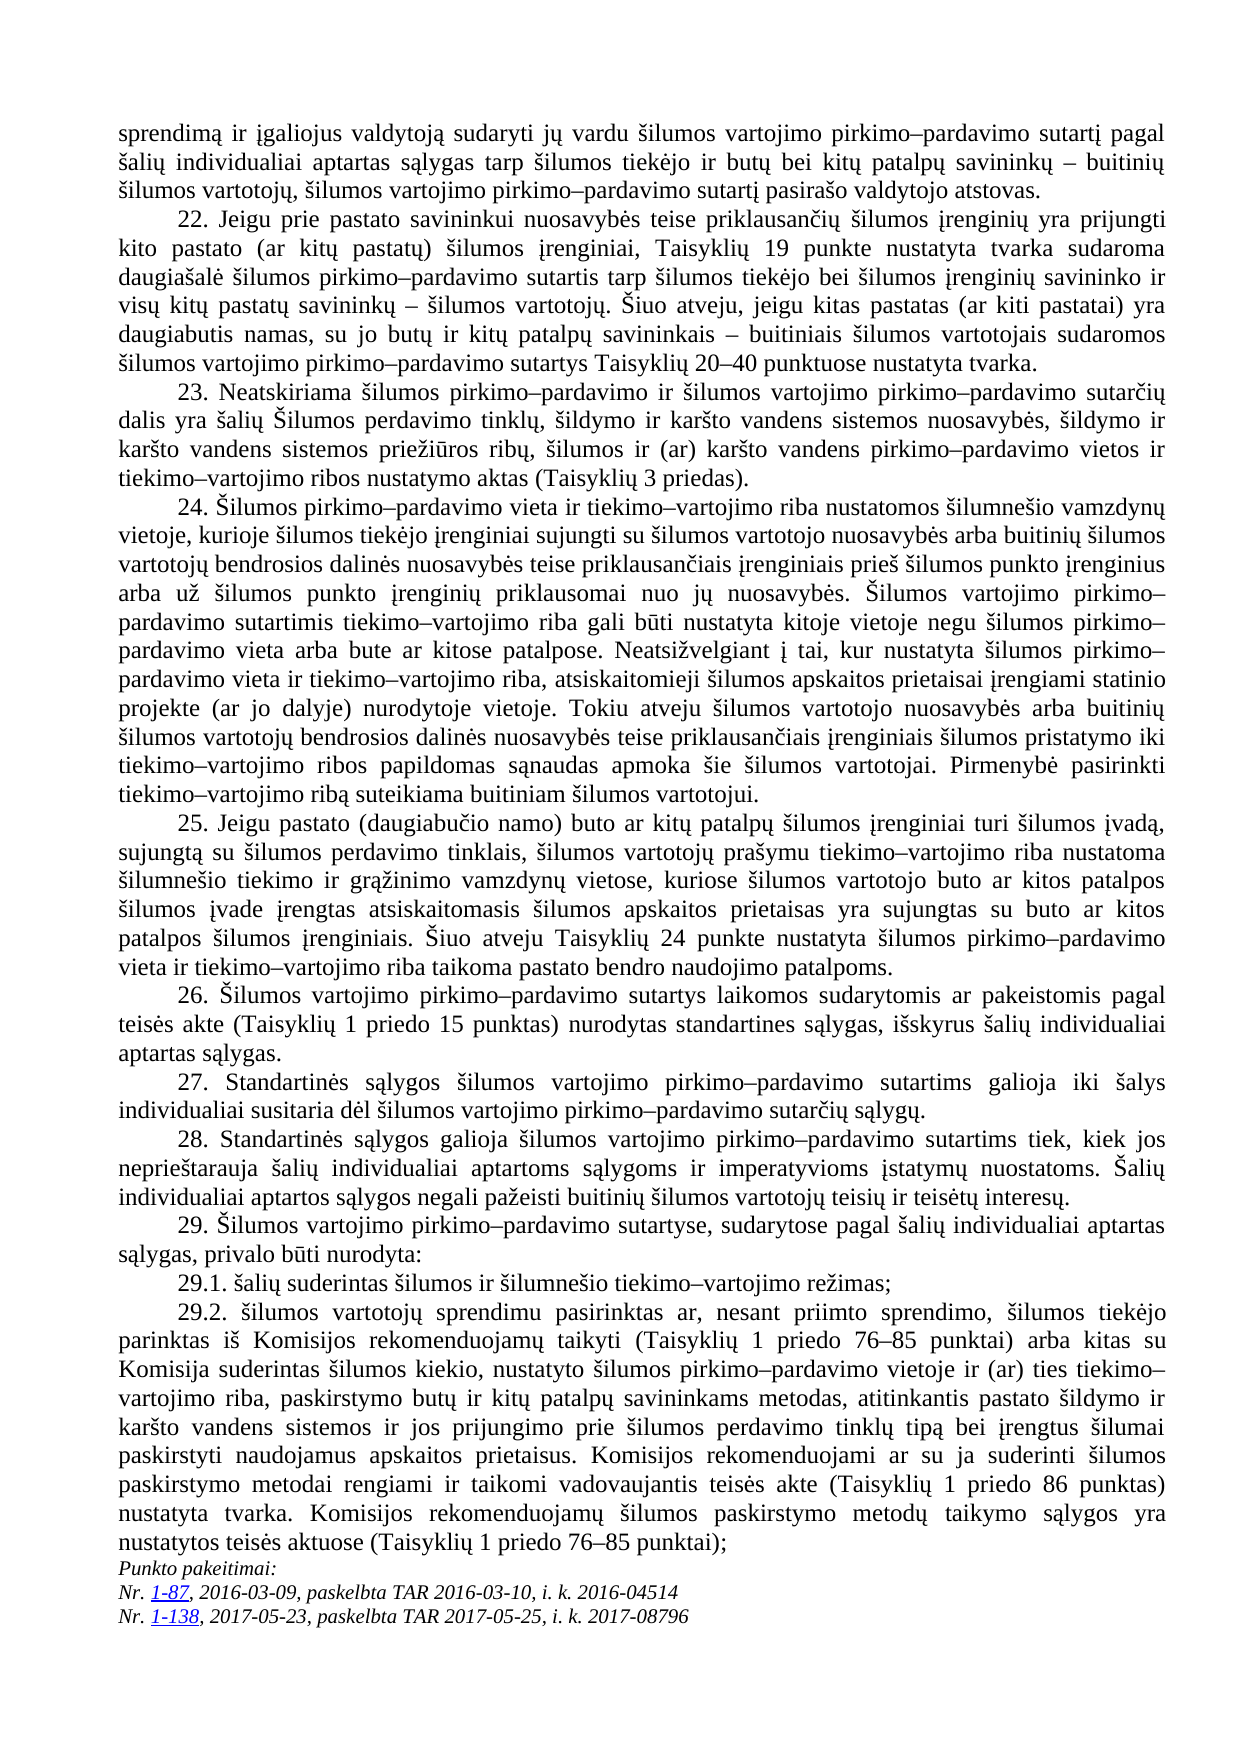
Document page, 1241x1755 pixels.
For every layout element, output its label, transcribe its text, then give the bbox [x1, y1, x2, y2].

text 27. Standartinės sąlygos šilumos vartojimo pirkimo–pardavimo sutartims galioja iki šalys individualiai susitaria dėl šilumos vartojimo pirkimo–pardavimo sutarčių sąlygų. [118, 1067, 1166, 1124]
text Nr. 1-138, 2017-05-23, paskelbta TAR 2017-05-25, i. k. 2017-08796 [118, 1604, 1166, 1628]
text 23. Neatskiriama šilumos pirkimo–pardavimo ir šilumos vartojimo pirkimo–pardavimo sutarčių dalis yra šalių Šilumos perdavimo tinklų, šildymo ir karšto vandens sistemos nuosavybės, šildymo ir karšto vandens sistemos priežiūros ribų, šilumos ir (ar) karšto vandens pirkimo–pardavimo vietos ir tiekimo–vartojimo ribos nustatymo aktas (Taisyklių 3 priedas). [118, 377, 1166, 492]
text 29. Šilumos vartojimo pirkimo–pardavimo sutartyse, sudarytose pagal šalių individualiai aptartas sąlygas, privalo būti nurodyta: [118, 1211, 1166, 1268]
text 22. Jeigu prie pastato savininkui nuosavybės teise priklausančių šilumos įrenginių yra prijungti kito pastato (ar kitų pastatų) šilumos įrenginiai, Taisyklių 19 punkte nustatyta tvarka sudaroma daugiašalė šilumos pirkimo–pardavimo sutartis tarp šilumos tiekėjo bei šilumos įrenginių savininko ir visų kitų pastatų savininkų – šilumos vartotojų. Šiuo atveju, jeigu kitas pastatas (ar kiti pastatai) yra daugiabutis namas, su jo butų ir kitų patalpų savininkais – buitiniais šilumos vartotojais sudaromos šilumos vartojimo pirkimo–pardavimo sutartys Taisyklių 20–40 punktuose nustatyta tvarka. [118, 204, 1166, 377]
text 29.2. šilumos vartotojų sprendimu pasirinktas ar, nesant priimto sprendimo, šilumos tiekėjo parinktas iš Komisijos rekomenduojamų taikyti (Taisyklių 1 priedo 76–85 punktai) arba kitas su Komisija suderintas šilumos kiekio, nustatyto šilumos pirkimo–pardavimo vietoje ir (ar) ties tiekimo–vartojimo riba, paskirstymo butų ir kitų patalpų savininkams metodas, atitinkantis pastato šildymo ir karšto vandens sistemos ir jos prijungimo prie šilumos perdavimo tinklų tipą bei įrengtus šilumai paskirstyti naudojamus apskaitos prietaisus. Komisijos rekomenduojami ar su ja suderinti šilumos paskirstymo metodai rengiami ir taikomi vadovaujantis teisės akte (Taisyklių 1 priedo 86 punktas) nustatyta tvarka. Komisijos rekomenduojamų šilumos paskirstymo metodų taikymo sąlygos yra nustatytos teisės aktuose (Taisyklių 1 priedo 76–85 punktai); [118, 1297, 1166, 1556]
text 28. Standartinės sąlygos galioja šilumos vartojimo pirkimo–pardavimo sutartims tiek, kiek jos neprieštarauja šalių individualiai aptartoms sąlygoms ir imperatyvioms įstatymų nuostatoms. Šalių individualiai aptartos sąlygos negali pažeisti buitinių šilumos vartotojų teisių ir teisėtų interesų. [118, 1124, 1166, 1211]
text 25. Jeigu pastato (daugiabučio namo) buto ar kitų patalpų šilumos įrenginiai turi šilumos įvadą, sujungtą su šilumos perdavimo tinklais, šilumos vartotojų prašymu tiekimo–vartojimo riba nustatoma šilumnešio tiekimo ir grąžinimo vamzdynų vietose, kuriose šilumos vartotojo buto ar kitos patalpos šilumos įvade įrengtas atsiskaitomasis šilumos apskaitos prietaisas yra sujungtas su buto ar kitos patalpos šilumos įrenginiais. Šiuo atveju Taisyklių 24 punkte nustatyta šilumos pirkimo–pardavimo vieta ir tiekimo–vartojimo riba taikoma pastato bendro naudojimo patalpoms. [118, 808, 1166, 981]
text Nr. 1-87, 2016-03-09, paskelbta TAR 2016-03-10, i. k. 2016-04514 [118, 1580, 1166, 1604]
text 26. Šilumos vartojimo pirkimo–pardavimo sutartys laikomos sudarytomis ar pakeistomis pagal teisės akte (Taisyklių 1 priedo 15 punktas) nurodytas standartines sąlygas, išskyrus šalių individualiai aptartas sąlygas. [118, 981, 1166, 1067]
text Punkto pakeitimai: [118, 1556, 1166, 1580]
text sprendimą ir įgaliojus valdytoją sudaryti jų vardu šilumos vartojimo pirkimo–pardavimo sutartį pagal šalių individualiai aptartas sąlygas tarp šilumos tiekėjo ir butų bei kitų patalpų savininkų – buitinių šilumos vartotojų, šilumos vartojimo pirkimo–pardavimo sutartį pasirašo valdytojo atstovas. [118, 118, 1166, 204]
text 29.1. šalių suderintas šilumos ir šilumnešio tiekimo–vartojimo režimas; [118, 1268, 1166, 1297]
text 24. Šilumos pirkimo–pardavimo vieta ir tiekimo–vartojimo riba nustatomos šilumnešio vamzdynų vietoje, kurioje šilumos tiekėjo įrenginiai sujungti su šilumos vartotojo nuosavybės arba buitinių šilumos vartotojų bendrosios dalinės nuosavybės teise priklausančiais įrenginiais prieš šilumos punkto įrenginius arba už šilumos punkto įrenginių priklausomai nuo jų nuosavybės. Šilumos vartojimo pirkimo–pardavimo sutartimis tiekimo–vartojimo riba gali būti nustatyta kitoje vietoje negu šilumos pirkimo–pardavimo vieta arba bute ar kitose patalpose. Neatsižvelgiant į tai, kur nustatyta šilumos pirkimo–pardavimo vieta ir tiekimo–vartojimo riba, atsiskaitomieji šilumos apskaitos prietaisai įrengiami statinio projekte (ar jo dalyje) nurodytoje vietoje. Tokiu atveju šilumos vartotojo nuosavybės arba buitinių šilumos vartotojų bendrosios dalinės nuosavybės teise priklausančiais įrenginiais šilumos pristatymo iki tiekimo–vartojimo ribos papildomas sąnaudas apmoka šie šilumos vartotojai. Pirmenybė pasirinkti tiekimo–vartojimo ribą suteikiama buitiniam šilumos vartotojui. [118, 492, 1166, 808]
